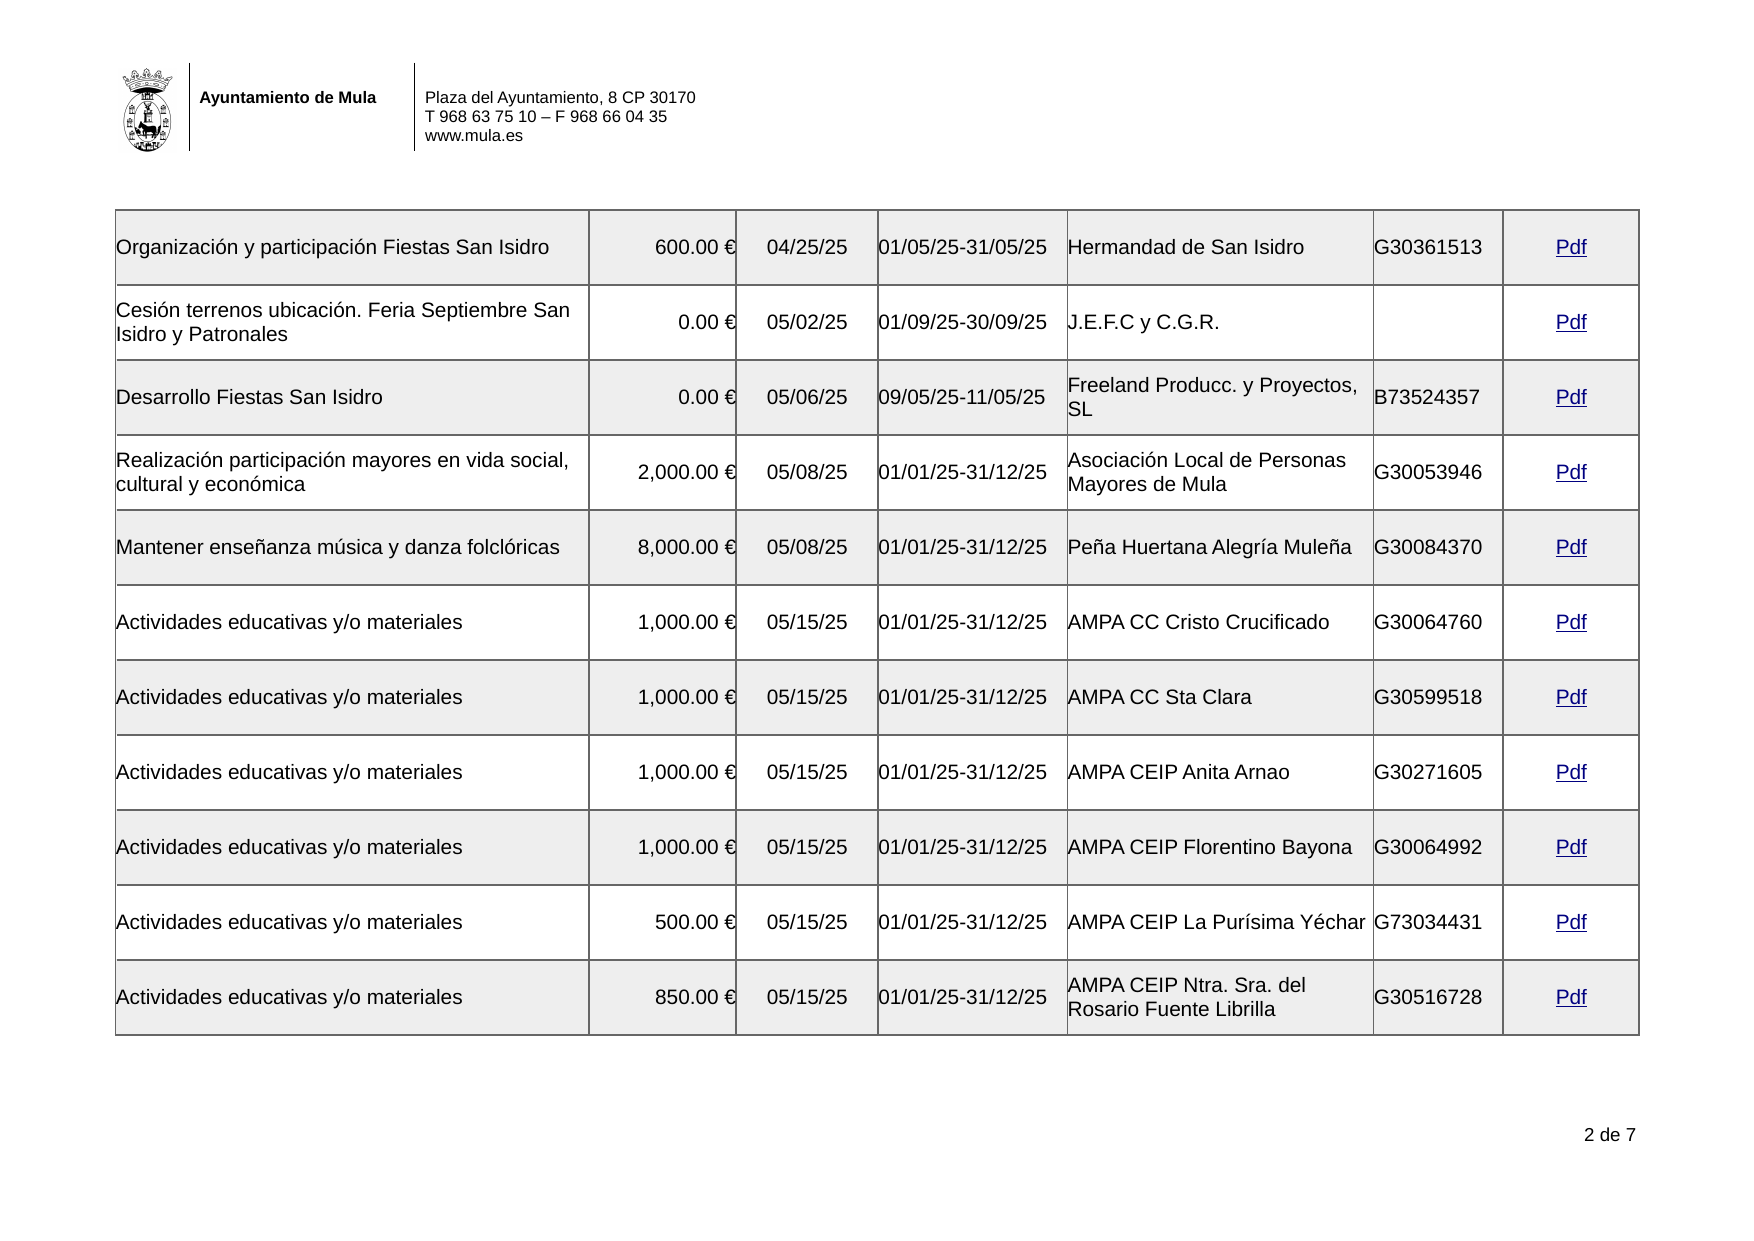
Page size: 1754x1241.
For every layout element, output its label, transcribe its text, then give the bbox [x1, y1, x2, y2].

table_cell 1.000,00 € [590, 736, 735, 809]
table_cell Asociación Local de Personas Mayores de Mula [1068, 436, 1373, 509]
table_cell Actividades educativas y/o materiales [116, 810, 588, 884]
table_cell AMPA CEIP Ntra. Sra. del Rosario Fuente Librilla [1068, 961, 1373, 1034]
table_cell AMPA CEIP Anita Arnao [1068, 736, 1373, 809]
table_cell 15/05/25 [737, 736, 877, 809]
table_cell Pdf [1504, 436, 1638, 509]
table_cell [1374, 286, 1502, 359]
table_cell Desarrollo Fiestas San Isidro [116, 360, 588, 434]
table_cell Pdf [1504, 811, 1638, 884]
table_cell Realización participación mayores en vida social, cultural y económica [116, 435, 588, 509]
table_cell Freeland Producc. y Proyectos, SL [1068, 361, 1373, 434]
table_cell 01/01/25-31/12/25 [879, 511, 1067, 584]
table_cell Pdf [1504, 886, 1638, 959]
table_cell Actividades educativas y/o materiales [116, 885, 588, 959]
table_cell Actividades educativas y/o materiales [116, 960, 588, 1034]
table_cell 15/05/25 [737, 961, 877, 1034]
table_cell Pdf [1504, 661, 1638, 734]
table_cell Peña Huertana Alegría Muleña [1068, 511, 1373, 584]
table_cell 850,00 € [590, 961, 735, 1034]
table_cell G30516728 [1374, 961, 1502, 1034]
table_cell 01/01/25-31/12/25 [879, 961, 1067, 1034]
table_cell 01/01/25-31/12/25 [879, 886, 1067, 959]
table_cell 15/05/25 [737, 661, 877, 734]
table_cell 1.000,00 € [590, 586, 735, 659]
table_cell 15/05/25 [737, 586, 877, 659]
picture [117, 68, 177, 153]
table_cell 09/05/25-11/05/25 [879, 361, 1067, 434]
table_cell G30064760 [1374, 586, 1502, 659]
table_cell 2.000,00 € [590, 436, 735, 509]
table_cell 01/09/25-30/09/25 [879, 286, 1067, 359]
table_cell Actividades educativas y/o materiales [116, 660, 588, 734]
table_cell 15/05/25 [737, 811, 877, 884]
table_cell J.E.F.C y C.G.R. [1068, 286, 1373, 359]
table_cell Actividades educativas y/o materiales [116, 735, 588, 809]
table_cell Hermandad de San Isidro [1068, 211, 1373, 284]
table_cell 01/01/25-31/12/25 [879, 586, 1067, 659]
table_cell Pdf [1504, 361, 1638, 434]
table_cell Pdf [1504, 961, 1638, 1034]
table_cell Pdf [1504, 286, 1638, 359]
table_cell 25/04/25 [737, 211, 877, 284]
table_cell Actividades educativas y/o materiales [116, 585, 588, 659]
table_cell 15/05/25 [737, 886, 877, 959]
table_cell G30064992 [1374, 811, 1502, 884]
table_cell 01/01/25-31/12/25 [879, 661, 1067, 734]
table_cell 01/01/25-31/12/25 [879, 436, 1067, 509]
table_cell 08/05/25 [737, 511, 877, 584]
table_cell 02/05/25 [737, 286, 877, 359]
table_cell AMPA CEIP Florentino Bayona [1068, 811, 1373, 884]
table_cell Pdf [1504, 511, 1638, 584]
table_cell G30053946 [1374, 436, 1502, 509]
table_cell 01/05/25-31/05/25 [879, 211, 1067, 284]
table_cell Cesión terrenos ubicación. Feria Septiembre San Isidro y Patronales [116, 285, 588, 359]
table_cell G30084370 [1374, 511, 1502, 584]
table_cell 8.000,00 € [590, 511, 735, 584]
table_cell AMPA CEIP La Purísima Yéchar [1068, 886, 1373, 959]
table_cell 0,00 € [590, 361, 735, 434]
table_cell G30361513 [1374, 211, 1502, 284]
table_cell 0,00 € [590, 286, 735, 359]
table_cell Pdf [1504, 211, 1638, 284]
table_cell 500,00 € [590, 886, 735, 959]
table_cell 600,00 € [590, 211, 735, 284]
table_cell 1.000,00 € [590, 811, 735, 884]
table_cell B73524357 [1374, 361, 1502, 434]
table_cell 1.000,00 € [590, 661, 735, 734]
table_cell G30271605 [1374, 736, 1502, 809]
table_cell 06/05/25 [737, 361, 877, 434]
table_cell G30599518 [1374, 661, 1502, 734]
table_cell Mantener enseñanza música y danza folclóricas [116, 510, 588, 584]
table_cell AMPA CC Sta Clara [1068, 661, 1373, 734]
table_cell Organización y participación Fiestas San Isidro [116, 211, 588, 284]
table_cell G73034431 [1374, 886, 1502, 959]
table_cell Pdf [1504, 586, 1638, 659]
table_cell Pdf [1504, 736, 1638, 809]
table_cell AMPA CC Cristo Crucificado [1068, 586, 1373, 659]
table_cell 01/01/25-31/12/25 [879, 811, 1067, 884]
table_cell 08/05/25 [737, 436, 877, 509]
table_cell 01/01/25-31/12/25 [879, 736, 1067, 809]
